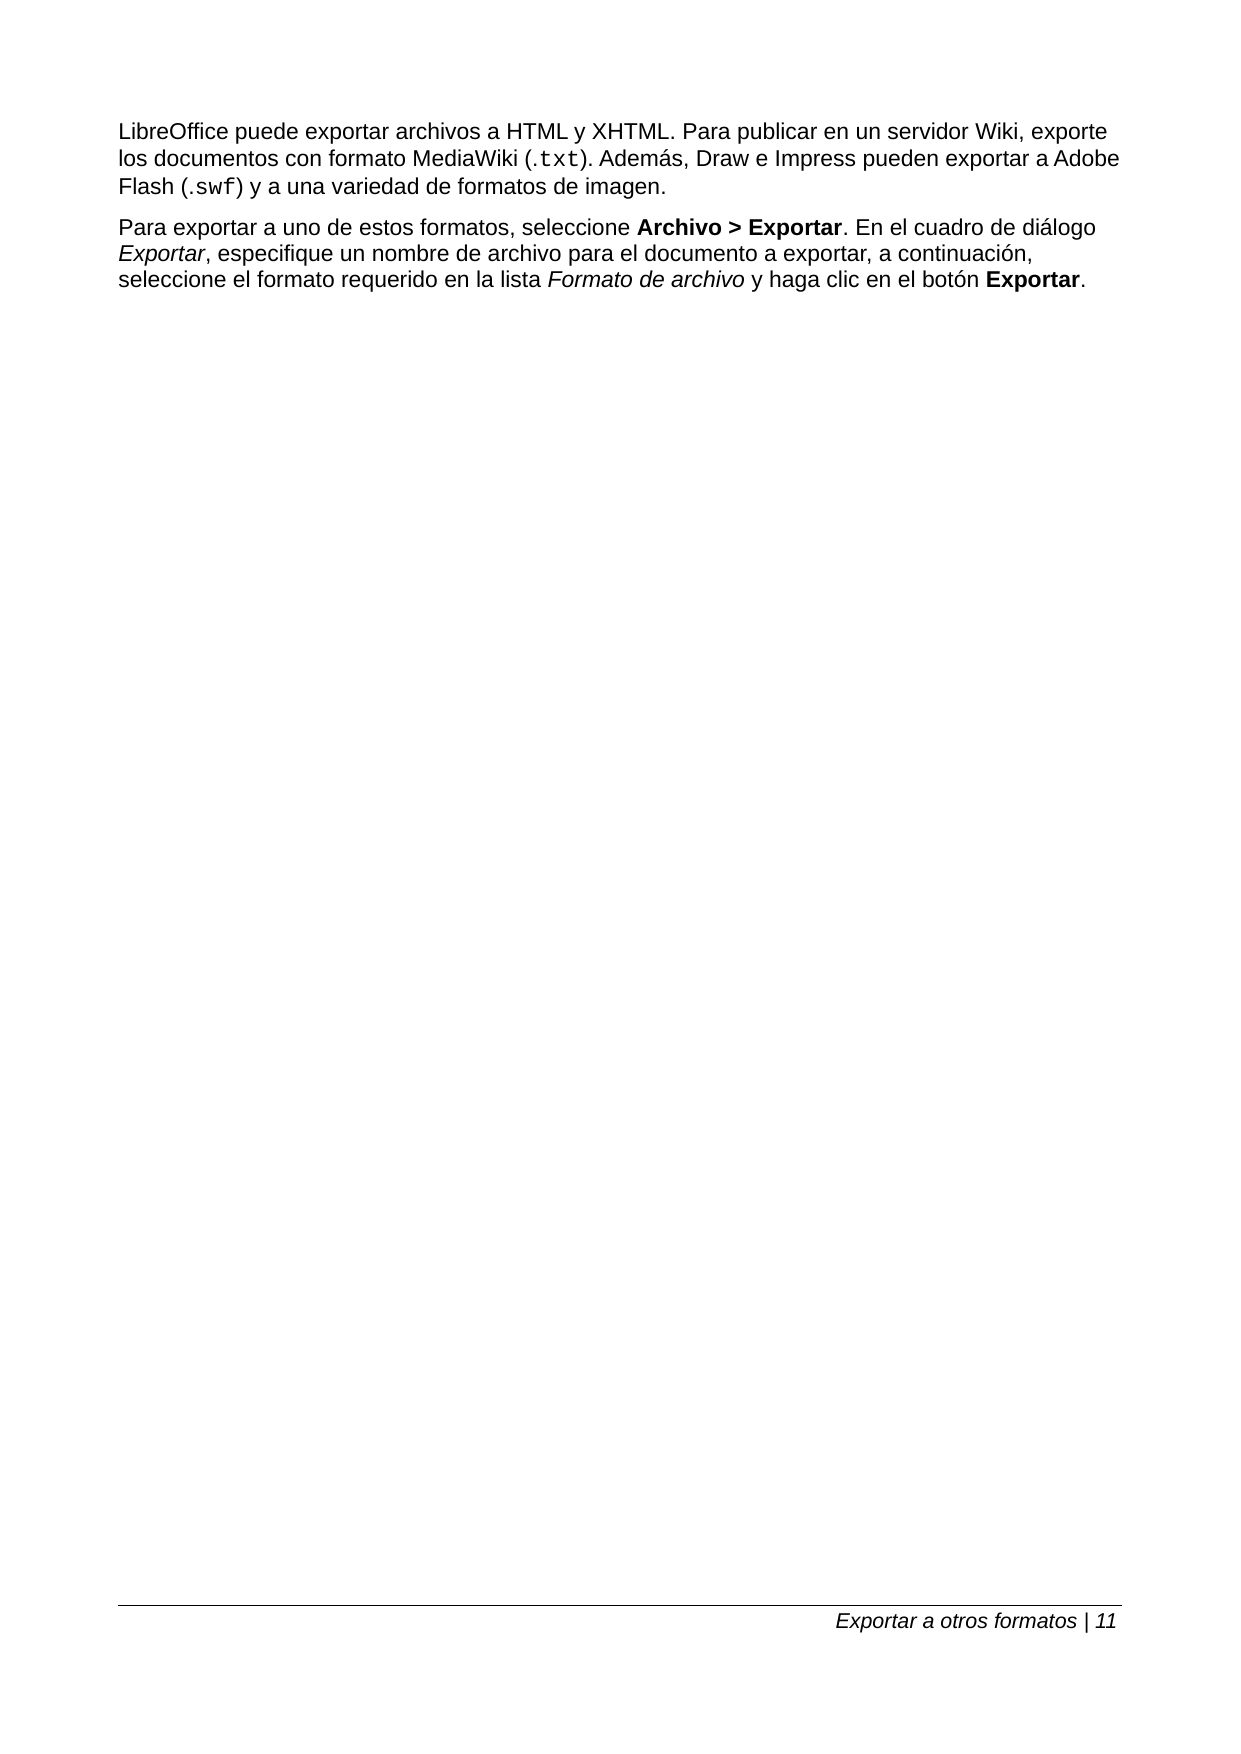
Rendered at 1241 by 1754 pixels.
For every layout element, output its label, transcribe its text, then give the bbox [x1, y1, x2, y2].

text Para exportar a uno de estos formatos, seleccione Archivo > Exportar. En el cuadro de diálogo Exportar, especifique un nombre de archivo para el documento a exportar, a continuación, seleccione el formato requerido en la lista Formato de archivo y haga clic en el botón Exportar. [118, 214, 1122, 293]
text LibreOffice puede exportar archivos a HTML y XHTML. Para publicar en un servidor Wiki, exporte los documentos con formato MediaWiki (.txt). Además, Draw e Impress pueden exportar a Adobe Flash (.swf) y a una variedad de formatos de imagen. [118, 118, 1122, 201]
